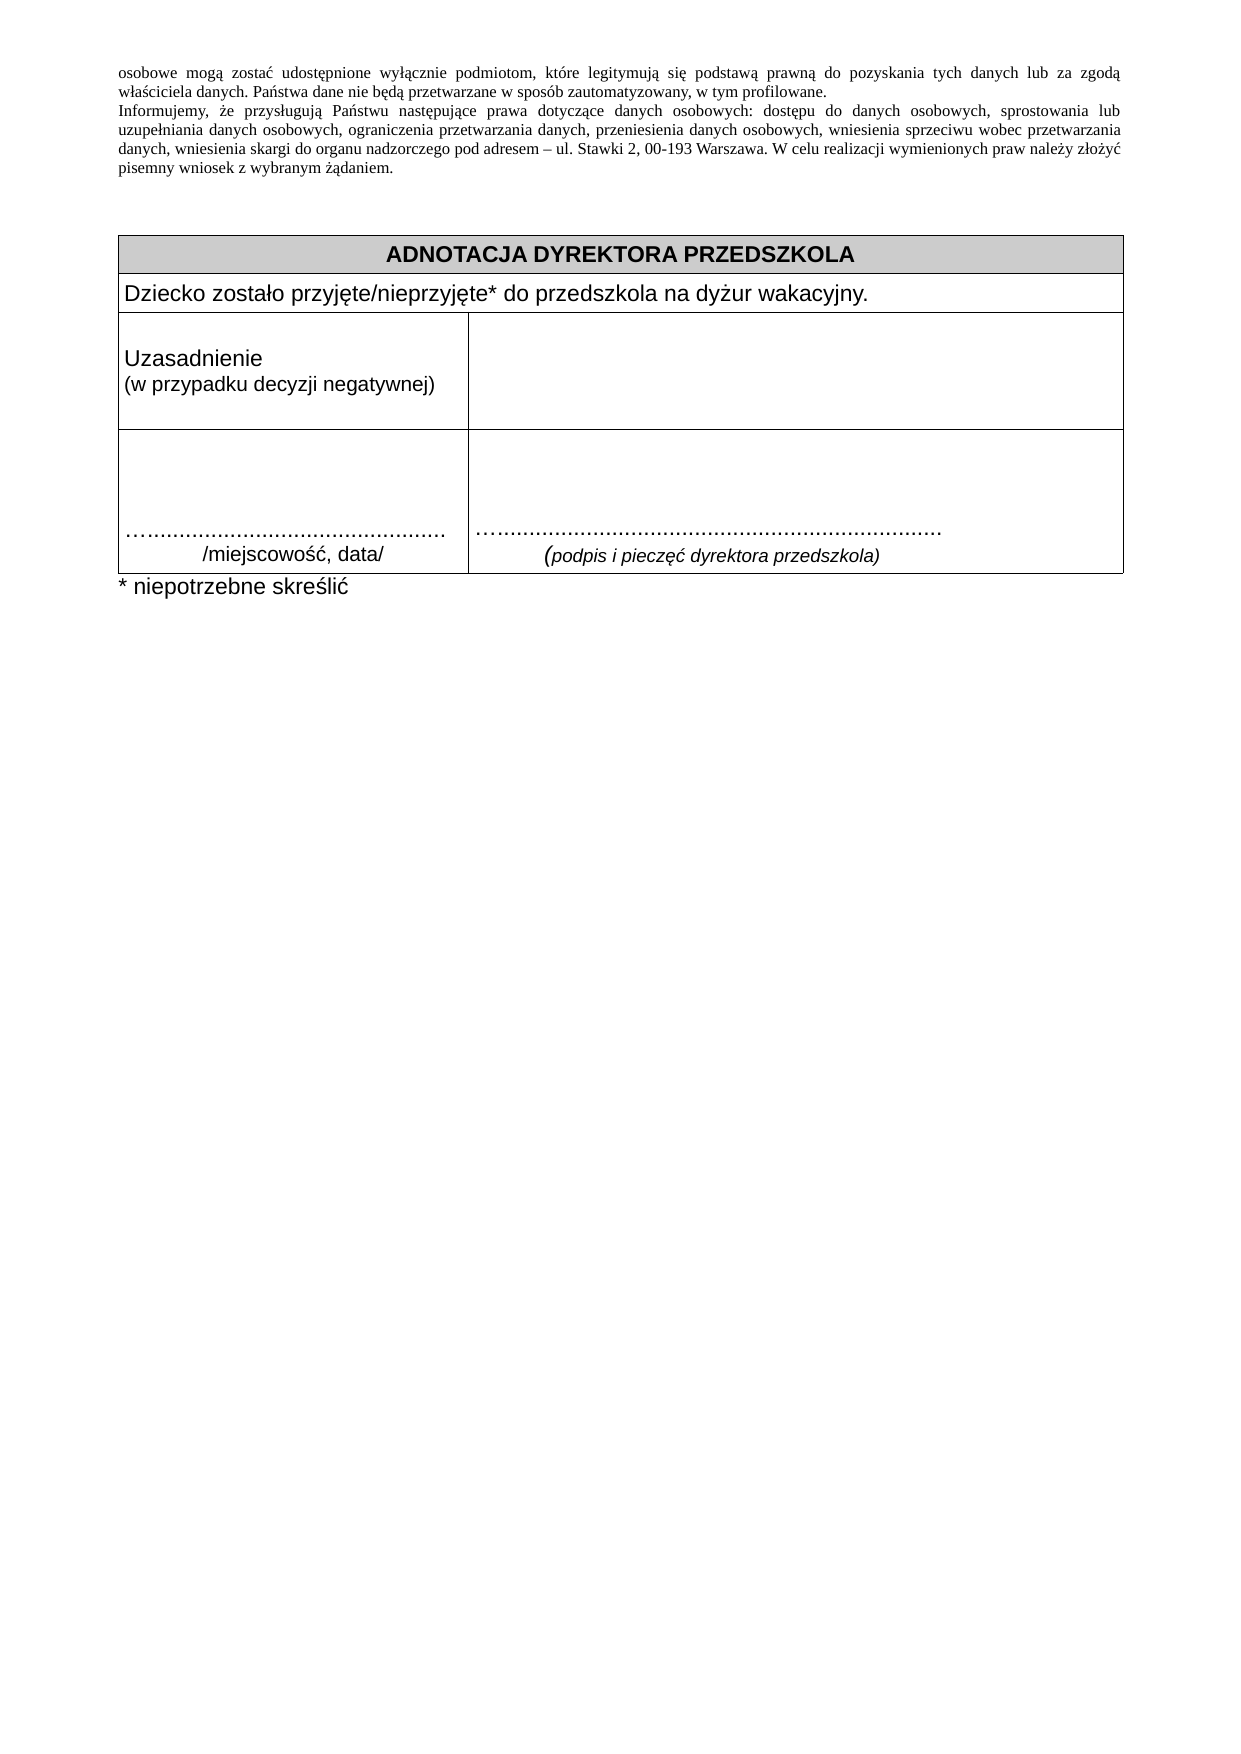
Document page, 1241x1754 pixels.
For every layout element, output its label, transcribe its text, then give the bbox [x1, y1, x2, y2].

table_cell Uzasadnienie (w przypadku decyzji negatywnej) [119, 313, 468, 429]
table_header ADNOTACJA DYREKTORA PRZEDSZKOLA [119, 236, 1123, 273]
text * niepotrzebne skreślić [118, 574, 1122, 600]
table_cell …...................................................................... (podpis i pieczęć dyrektora przedszkola) [469, 430, 1123, 573]
table_cell [469, 313, 1123, 429]
text Informujemy, że przysługują Państwu następujące prawa dotyczące danych osobowych: dostępu do danych osobowych, sprostowania lub uzupełniania danych osobowych, ograniczenia przetwarzania danych, przeniesienia danych osobowych, wniesienia sprzeciwu wobec przetwarzania danych, wniesienia skargi do organu nadzorczego pod adresem – ul. Stawki 2, 00-193 Warszawa. W celu realizacji wymienionych praw należy złożyć pisemny wniosek z wybranym żądaniem. [118, 101, 1122, 177]
table_cell Dziecko zostało przyjęte/nieprzyjęte* do przedszkola na dyżur wakacyjny. [119, 274, 1123, 312]
text osobowe mogą zostać udostępnione wyłącznie podmiotom, które legitymują się podstawą prawną do pozyskania tych danych lub za zgodą właściciela danych. Państwa dane nie będą przetwarzane w sposób zautomatyzowany, w tym profilowane. [118, 62, 1122, 101]
table_cell …............................................... /miejscowość, data/ [119, 430, 468, 573]
